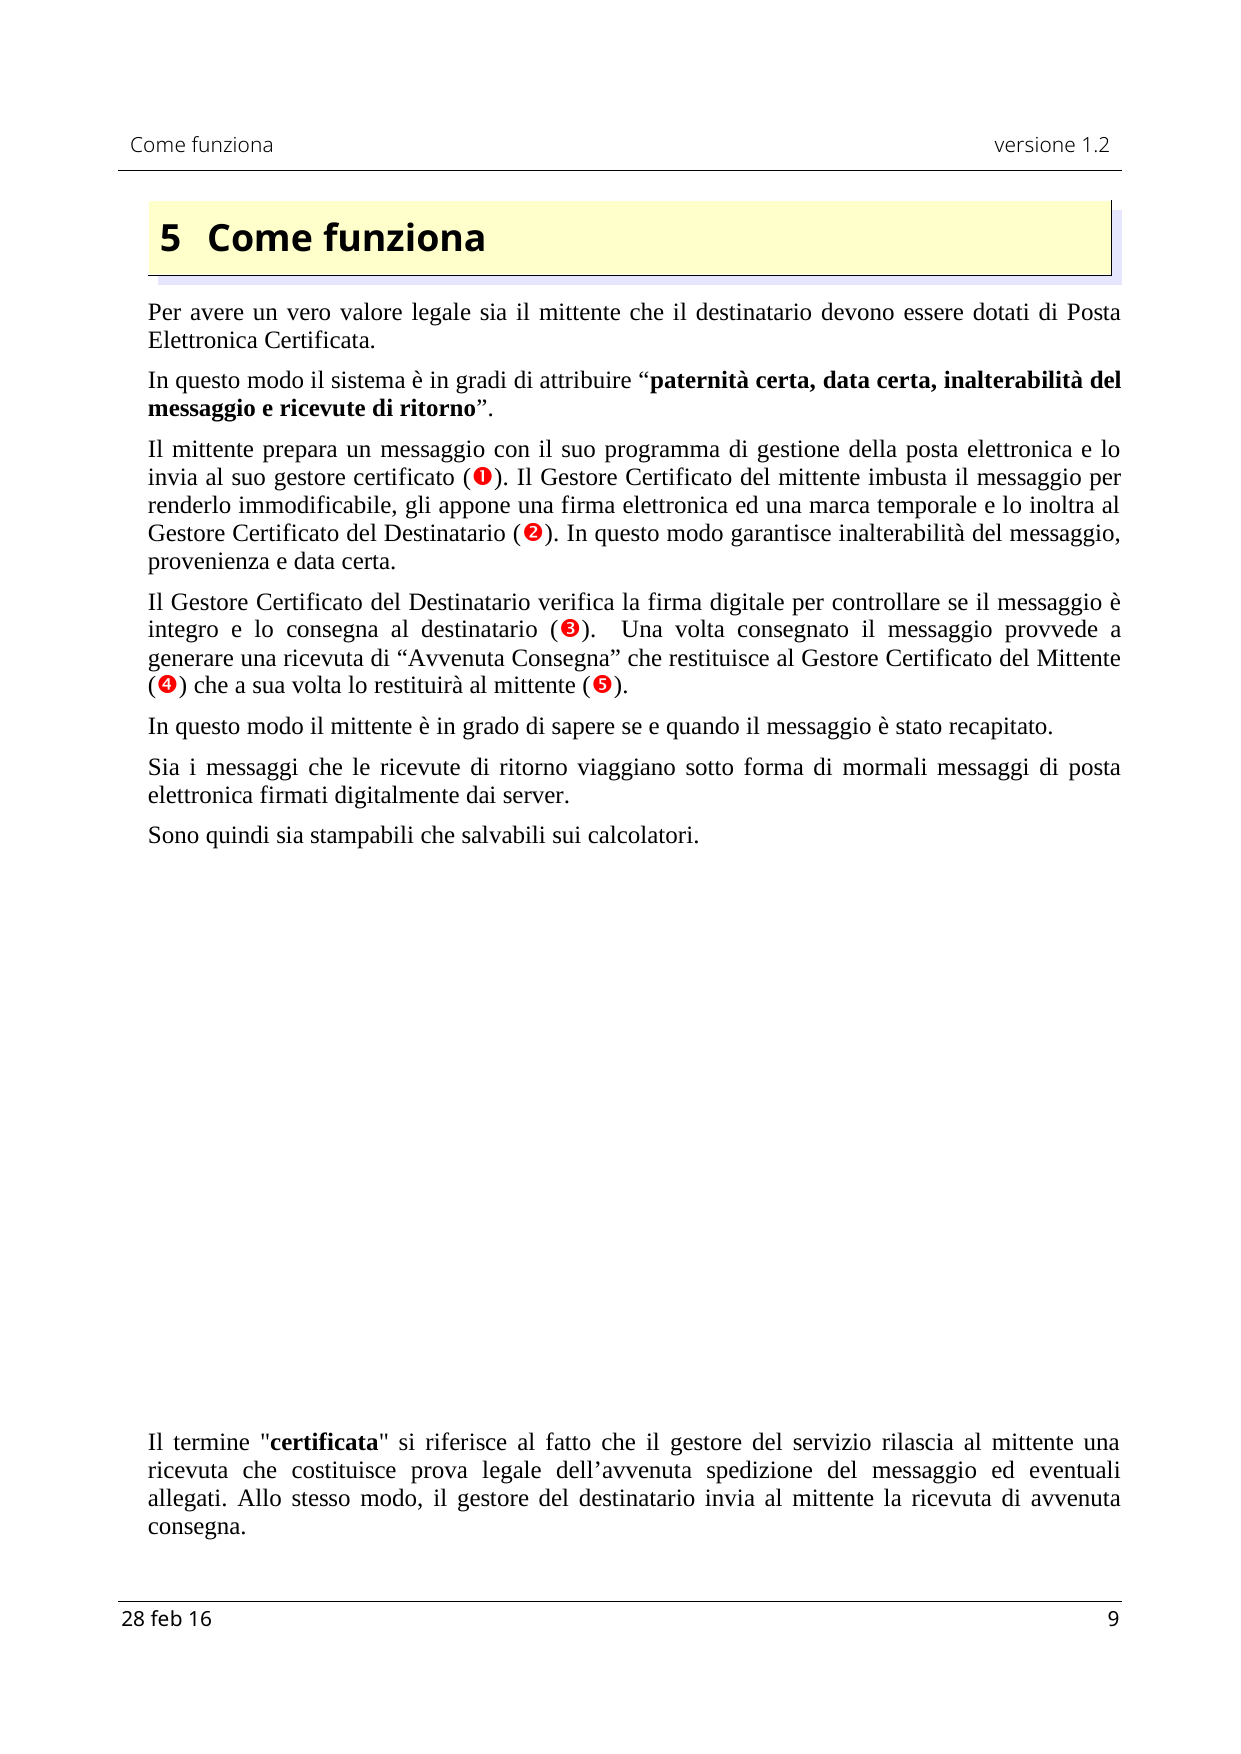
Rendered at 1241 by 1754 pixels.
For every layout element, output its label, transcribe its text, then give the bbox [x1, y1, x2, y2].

subtitle Come funziona [149, 201, 1111, 274]
text Il termine "certificata" si riferisce al fatto che il gestore del servizio rilascia al mittente una ricevuta che costituisce prova legale dell’avvenuta spedizione del messaggio ed eventuali allegati. Allo stesso modo, il gestore del destinatario invia al mittente la ricevuta di avvenuta consegna. [148, 1428, 1122, 1540]
text In questo modo il sistema è in gradi di attribuire “paternità certa, data certa, inalterabilità del messaggio e ricevute di ritorno”. [148, 366, 1122, 422]
text In questo modo il mittente è in grado di sapere se e quando il messaggio è stato recapitato. [148, 712, 1122, 740]
text Per avere un vero valore legale sia il mittente che il destinatario devono essere dotati di Posta Elettronica Certificata. [148, 298, 1122, 354]
text Sia i messaggi che le ricevute di ritorno viaggiano sotto forma di mormali messaggi di posta elettronica firmati digitalmente dai server. [148, 752, 1122, 808]
text Il Gestore Certificato del Destinatario verifica la firma digitale per controllare se il messaggio è integro e lo consegna al destinatario (). Una volta consegnato il messaggio provvede a generare una ricevuta di “Avvenuta Consegna” che restituisce al Gestore Certificato del Mittente () che a sua volta lo restituirà al mittente (). [148, 587, 1122, 699]
text Il mittente prepara un messaggio con il suo programma di gestione della posta elettronica e lo invia al suo gestore certificato (). Il Gestore Certificato del mittente imbusta il messaggio per renderlo immodificabile, gli appone una firma elettronica ed una marca temporale e lo inoltra al Gestore Certificato del Destinatario (). In questo modo garantisce inalterabilità del messaggio, provenienza e data certa. [148, 435, 1122, 575]
text Sono quindi sia stampabili che salvabili sui calcolatori. [148, 821, 1122, 849]
